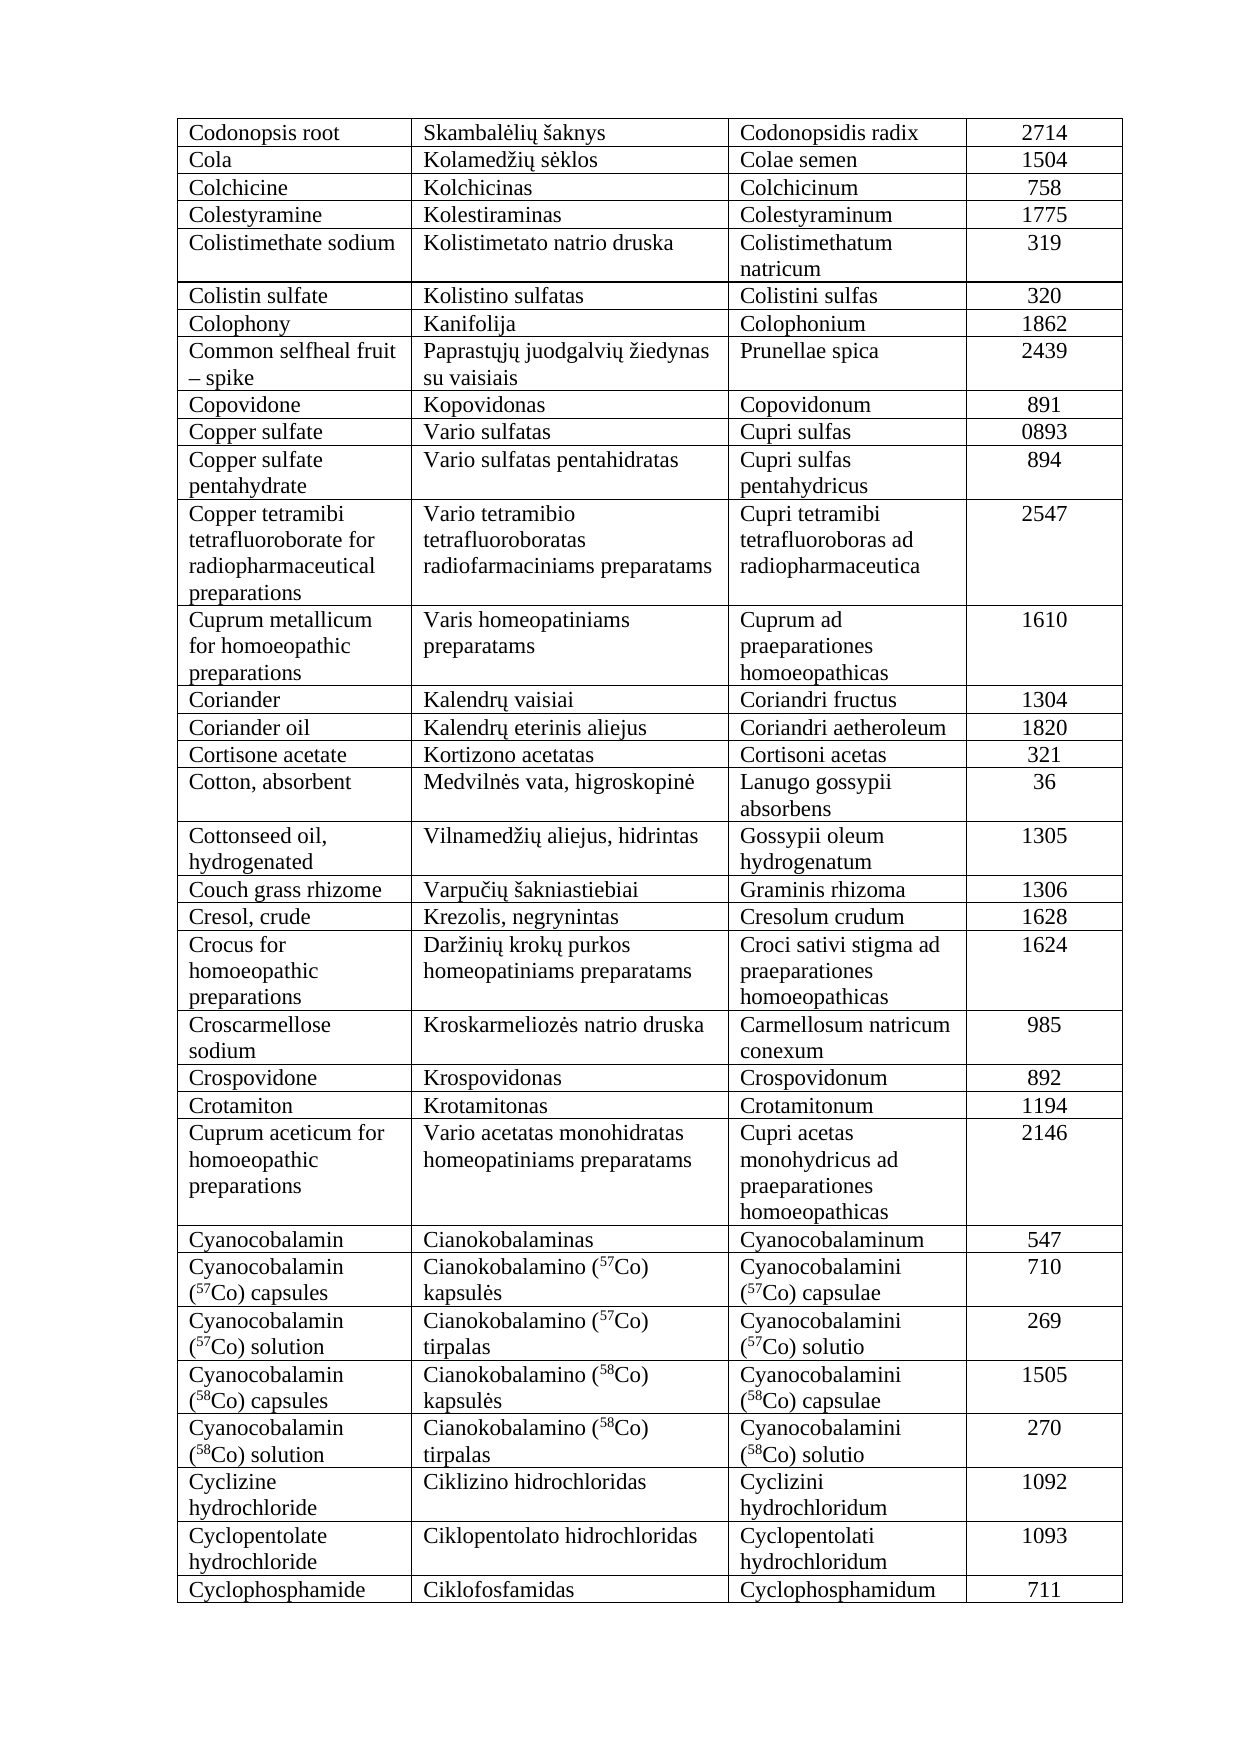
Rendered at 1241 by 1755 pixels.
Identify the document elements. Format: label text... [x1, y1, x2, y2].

table_cell Croscarmellose sodium [178, 1011, 411, 1063]
table_cell Cyclopentolate hydrochloride [178, 1522, 411, 1574]
table_cell Copovidone [178, 391, 411, 417]
table_cell Ciklofosfamidas [412, 1576, 728, 1602]
table_cell Coriander oil [178, 714, 411, 740]
table_cell Crospovidonum [729, 1065, 966, 1091]
table_cell Couch grass rhizome [178, 876, 411, 902]
table_cell 1092 [967, 1468, 1122, 1521]
table_cell Paprastųjų juodgalvių žiedynas su vaisiais [412, 337, 728, 390]
table_cell Colophony [178, 310, 411, 336]
table_cell Gossypii oleum hydrogenatum [729, 822, 966, 875]
table_cell Cianokobalamino (57Co) kapsulės [412, 1253, 728, 1306]
table_cell Cuprum metallicum for homoeopathic preparations [178, 606, 411, 685]
table_cell 985 [967, 1011, 1122, 1063]
table_cell Cresol, crude [178, 903, 411, 929]
table_cell Vario sulfatas [412, 419, 728, 445]
table_cell Codonopsidis radix [729, 119, 966, 146]
table_cell 758 [967, 174, 1122, 200]
table_cell 892 [967, 1065, 1122, 1091]
table_cell 891 [967, 391, 1122, 417]
table_cell Kroskarmeliozės natrio druska [412, 1011, 728, 1063]
table_cell 1304 [967, 686, 1122, 712]
table_cell 0893 [967, 419, 1122, 445]
table_cell Cola [178, 147, 411, 173]
table_cell Kanifolija [412, 310, 728, 336]
table_cell Vario acetatas monohidratas homeopatiniams preparatams [412, 1119, 728, 1225]
table_cell Kolestiraminas [412, 201, 728, 228]
table_cell 2439 [967, 337, 1122, 390]
table_cell 1093 [967, 1522, 1122, 1574]
table_cell 36 [967, 768, 1122, 821]
table_cell 710 [967, 1253, 1122, 1306]
table_cell Cyanocobalamin (58Co) capsules [178, 1361, 411, 1413]
table_cell 1305 [967, 822, 1122, 875]
table_cell Cyclopentolati hydrochloridum [729, 1522, 966, 1574]
table_cell Crotamiton [178, 1092, 411, 1118]
table_cell 269 [967, 1307, 1122, 1359]
table_cell Daržinių krokų purkos homeopatiniams preparatams [412, 931, 728, 1010]
table_cell Cianokobalamino (57Co) tirpalas [412, 1307, 728, 1359]
table_cell Varpučių šakniastiebiai [412, 876, 728, 902]
table_cell Krospovidonas [412, 1065, 728, 1091]
table_cell Coriander [178, 686, 411, 712]
table_cell Kortizono acetatas [412, 741, 728, 767]
table_cell Medvilnės vata, higroskopinė [412, 768, 728, 821]
table_cell Colistimethatum natricum [729, 229, 966, 281]
table_cell Cortisoni acetas [729, 741, 966, 767]
table_cell Prunellae spica [729, 337, 966, 390]
table_cell Graminis rhizoma [729, 876, 966, 902]
table_cell Cyanocobalaminum [729, 1226, 966, 1252]
table_cell Cyclizine hydrochloride [178, 1468, 411, 1521]
table_cell 2146 [967, 1119, 1122, 1225]
table_cell Cyanocobalamini (57Co) capsulae [729, 1253, 966, 1306]
table_cell Colistini sulfas [729, 283, 966, 309]
table_cell 547 [967, 1226, 1122, 1252]
table_cell Colestyraminum [729, 201, 966, 228]
table_cell Kolchicinas [412, 174, 728, 200]
table_cell Croci sativi stigma ad praeparationes homoeopathicas [729, 931, 966, 1010]
table_cell 1775 [967, 201, 1122, 228]
table_cell Crocus for homoeopathic preparations [178, 931, 411, 1010]
table_cell Cyanocobalamin (58Co) solution [178, 1414, 411, 1467]
table_cell Cuprum aceticum for homoeopathic preparations [178, 1119, 411, 1225]
table_cell 1505 [967, 1361, 1122, 1413]
table_cell 1306 [967, 876, 1122, 902]
table_cell 270 [967, 1414, 1122, 1467]
table_cell Vilnamedžių aliejus, hidrintas [412, 822, 728, 875]
table_cell 1624 [967, 931, 1122, 1010]
table_cell Colchicine [178, 174, 411, 200]
table_cell Cianokobalamino (58Co) tirpalas [412, 1414, 728, 1467]
table_cell 2547 [967, 500, 1122, 605]
table_cell Cortisone acetate [178, 741, 411, 767]
table_cell Kalendrų vaisiai [412, 686, 728, 712]
table_cell Colestyramine [178, 201, 411, 228]
table_cell 1194 [967, 1092, 1122, 1118]
table_cell Crospovidone [178, 1065, 411, 1091]
table_cell 2714 [967, 119, 1122, 146]
table_cell 1628 [967, 903, 1122, 929]
table_cell Codonopsis root [178, 119, 411, 146]
table_cell Cyanocobalamin (57Co) solution [178, 1307, 411, 1359]
table_cell 320 [967, 283, 1122, 309]
table_cell 321 [967, 741, 1122, 767]
table_cell Cupri acetas monohydricus ad praeparationes homoeopathicas [729, 1119, 966, 1225]
table_cell Krezolis, negrynintas [412, 903, 728, 929]
table_cell Vario tetramibio tetrafluoroboratas radiofarmaciniams preparatams [412, 500, 728, 605]
table_cell Ciklopentolato hidrochloridas [412, 1522, 728, 1574]
table_cell Copper tetramibi tetrafluoroborate for radiopharmaceutical preparations [178, 500, 411, 605]
table_cell Kolistino sulfatas [412, 283, 728, 309]
table_cell Carmellosum natricum conexum [729, 1011, 966, 1063]
table_cell Cianokobalaminas [412, 1226, 728, 1252]
table_cell Colchicinum [729, 174, 966, 200]
table_cell Lanugo gossypii absorbens [729, 768, 966, 821]
table_cell 1820 [967, 714, 1122, 740]
table_cell Cotton, absorbent [178, 768, 411, 821]
table_cell Copper sulfate pentahydrate [178, 446, 411, 498]
table_cell 711 [967, 1576, 1122, 1602]
table_cell Colae semen [729, 147, 966, 173]
table_cell Vario sulfatas pentahidratas [412, 446, 728, 498]
table_cell Krotamitonas [412, 1092, 728, 1118]
table_cell Kolamedžių sėklos [412, 147, 728, 173]
table_cell Cyanocobalamin [178, 1226, 411, 1252]
table_cell Copper sulfate [178, 419, 411, 445]
table_cell Cupri sulfas [729, 419, 966, 445]
table_cell Kopovidonas [412, 391, 728, 417]
table_cell Cyanocobalamin (57Co) capsules [178, 1253, 411, 1306]
table_cell Colophonium [729, 310, 966, 336]
table_cell 319 [967, 229, 1122, 281]
table_cell Crotamitonum [729, 1092, 966, 1118]
table_cell Cyanocobalamini (58Co) capsulae [729, 1361, 966, 1413]
table_cell 1610 [967, 606, 1122, 685]
table_cell Ciklizino hidrochloridas [412, 1468, 728, 1521]
table_cell Coriandri aetheroleum [729, 714, 966, 740]
table_cell Kolistimetato natrio druska [412, 229, 728, 281]
table_cell Colistin sulfate [178, 283, 411, 309]
table_cell Common selfheal fruit – spike [178, 337, 411, 390]
table_cell Cresolum crudum [729, 903, 966, 929]
table_cell Cupri sulfas pentahydricus [729, 446, 966, 498]
table_cell Varis homeopatiniams preparatams [412, 606, 728, 685]
table_cell Cyclophosphamide [178, 1576, 411, 1602]
table_cell Cottonseed oil, hydrogenated [178, 822, 411, 875]
table_cell Cyanocobalamini (58Co) solutio [729, 1414, 966, 1467]
table_cell Colistimethate sodium [178, 229, 411, 281]
table_cell Cyanocobalamini (57Co) solutio [729, 1307, 966, 1359]
table_cell Kalendrų eterinis aliejus [412, 714, 728, 740]
table_cell 894 [967, 446, 1122, 498]
table_cell 1862 [967, 310, 1122, 336]
table_cell Skambalėlių šaknys [412, 119, 728, 146]
table_cell Copovidonum [729, 391, 966, 417]
table_cell Cupri tetramibi tetrafluoroboras ad radiopharmaceutica [729, 500, 966, 605]
table_cell Cuprum ad praeparationes homoeopathicas [729, 606, 966, 685]
table_cell 1504 [967, 147, 1122, 173]
table_cell Cyclizini hydrochloridum [729, 1468, 966, 1521]
table_cell Coriandri fructus [729, 686, 966, 712]
table_cell Cianokobalamino (58Co) kapsulės [412, 1361, 728, 1413]
table_cell Cyclophosphamidum [729, 1576, 966, 1602]
